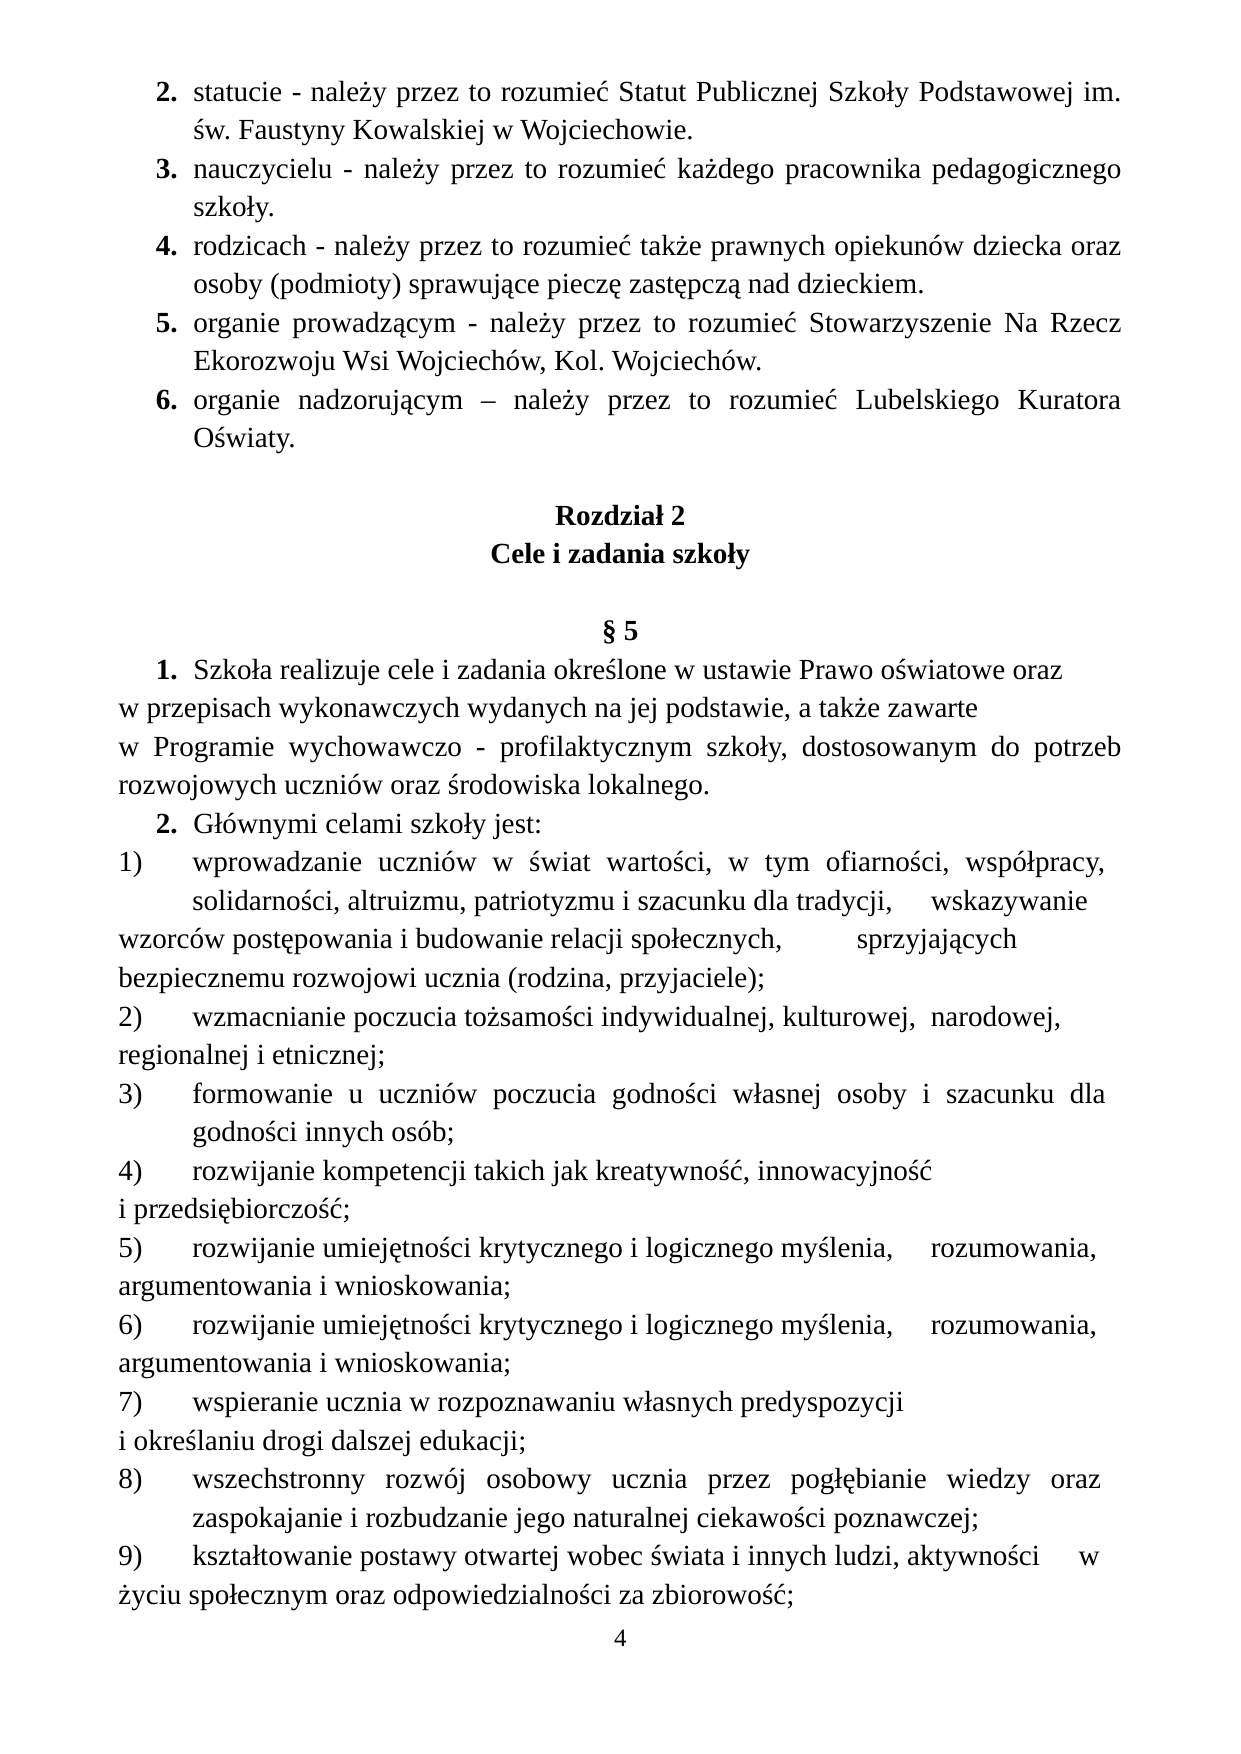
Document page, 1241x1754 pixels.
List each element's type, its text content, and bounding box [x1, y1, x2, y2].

text 3) formowanie u uczniów poczucia godności własnej osoby i szacunku dla godności innych osób; [118, 1076, 1122, 1148]
text 5) rozwijanie umiejętności krytycznego i logicznego myślenia, rozumowania, argumentowania i wnioskowania; [118, 1230, 1122, 1302]
text i określaniu drogi dalszej edukacji; [118, 1423, 1122, 1456]
text i przedsiębiorczość; [118, 1191, 1122, 1225]
text 2) wzmacnianie poczucia tożsamości indywidualnej, kulturowej, narodowej, regionalnej i etnicznej; [118, 999, 1122, 1071]
text 7) wspieranie ucznia w rozpoznawaniu własnych predyspozycji [118, 1384, 1122, 1418]
list organie prowadzącym - należy przez to rozumieć Stowarzyszenie Na Rzecz Ekorozwoju Wsi Wojciechów, Kol. Wojciechów. [156, 305, 1122, 377]
list statucie - należy przez to rozumieć Statut Publicznej Szkoły Podstawowej im. św. Faustyny Kowalskiej w Wojciechowie. [156, 74, 1122, 146]
text 9) kształtowanie postawy otwartej wobec świata i innych ludzi, aktywności w życiu społecznym oraz odpowiedzialności za zbiorowość; [118, 1538, 1122, 1610]
text 4) rozwijanie kompetencji takich jak kreatywność, innowacyjność [118, 1153, 1122, 1186]
text Cele i zadania szkoły [118, 536, 1122, 570]
list Szkoła realizuje cele i zadania określone w ustawie Prawo oświatowe oraz [156, 652, 1122, 685]
text 8) wszechstronny rozwój osobowy ucznia przez pogłębianie wiedzy oraz zaspokajanie i rozbudzanie jego naturalnej ciekawości poznawczej; [118, 1461, 1122, 1533]
text w przepisach wykonawczych wydanych na jej podstawie, a także zawarte [118, 690, 1122, 724]
text Rozdział 2 [118, 498, 1122, 531]
list organie nadzorującym – należy przez to rozumieć Lubelskiego Kuratora Oświaty. [156, 382, 1122, 454]
text § 5 [118, 613, 1122, 647]
list rodzicach - należy przez to rozumieć także prawnych opiekunów dziecka oraz osoby (podmioty) sprawujące pieczę zastępczą nad dzieckiem. [156, 228, 1122, 300]
text 1) wprowadzanie uczniów w świat wartości, w tym ofiarności, współpracy, solidarności, altruizmu, patriotyzmu i szacunku dla tradycji, wskazywanie wzorców postępowania i budowanie relacji społecznych, sprzyjających bezpiecznemu rozwojowi ucznia (rodzina, przyjaciele); [118, 844, 1122, 994]
list Głównymi celami szkoły jest: [156, 806, 1122, 839]
text w Programie wychowawczo - profilaktycznym szkoły, dostosowanym do potrzeb rozwojowych uczniów oraz środowiska lokalnego. [118, 729, 1122, 801]
text 6) rozwijanie umiejętności krytycznego i logicznego myślenia, rozumowania, argumentowania i wnioskowania; [118, 1307, 1122, 1379]
list nauczycielu - należy przez to rozumieć każdego pracownika pedagogicznego szkoły. [156, 151, 1122, 223]
